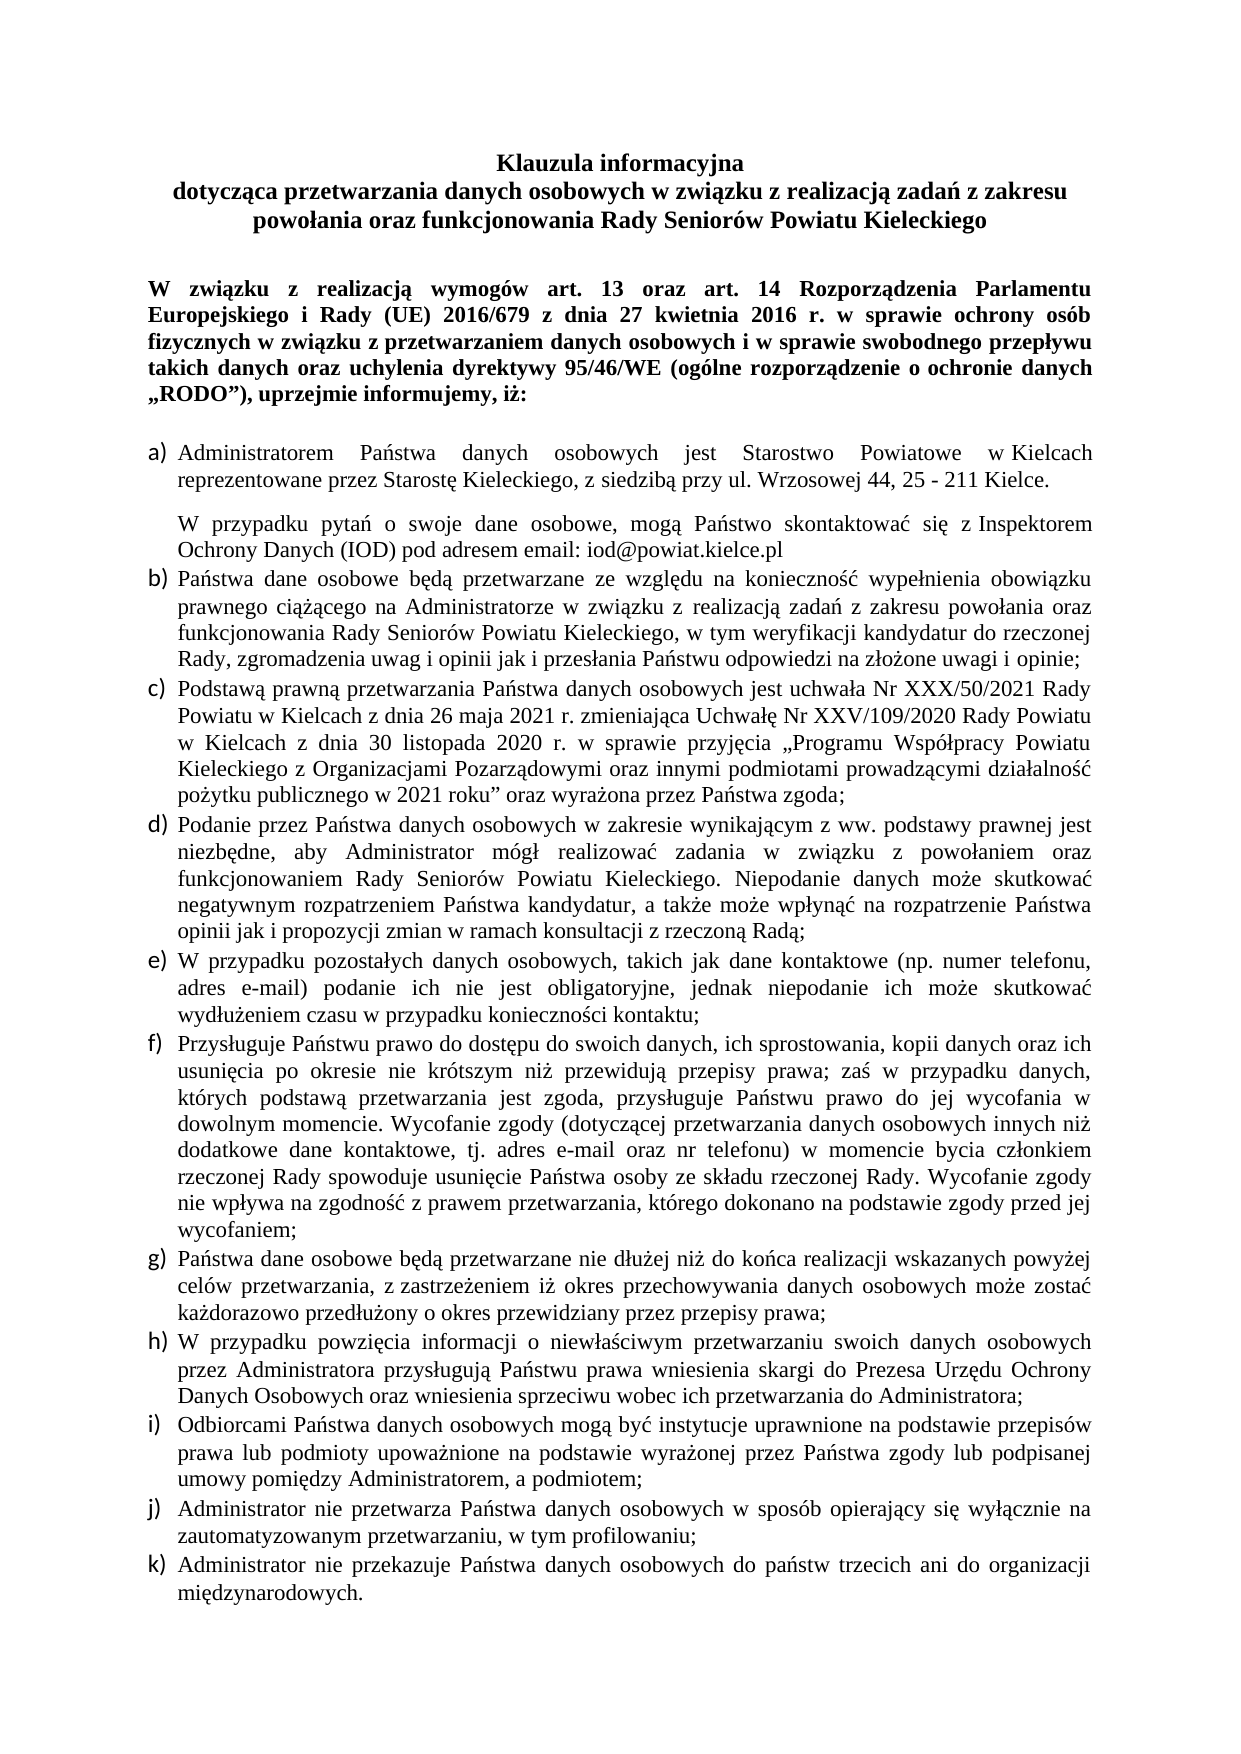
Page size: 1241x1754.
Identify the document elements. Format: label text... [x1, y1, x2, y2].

list Państwa dane osobowe będą przetwarzane ze względu na konieczność wypełnienia obowiązku prawnego ciążącego na Administratorze w związku z realizacją zadań z zakresu powołania oraz funkcjonowania Rady Seniorów Powiatu Kieleckiego, w tym weryfikacji kandydatur do rzeczonej Rady, zgromadzenia uwag i opinii jak i przesłania Państwu odpowiedzi na złożone uwagi i opinie; [148, 562, 1093, 672]
text W przypadku pytań o swoje dane osobowe, mogą Państwo skontaktować się z Inspektorem Ochrony Danych (IOD) pod adresem email: iod@powiat.kielce.pl [177, 509, 1093, 562]
list W przypadku pozostałych danych osobowych, takich jak dane kontaktowe (np. numer telefonu, adres e-mail) podanie ich nie jest obligatoryjne, jednak niepodanie ich może skutkować wydłużeniem czasu w przypadku konieczności kontaktu; [148, 944, 1093, 1027]
list Podstawą prawną przetwarzania Państwa danych osobowych jest uchwała Nr XXX/50/2021 Rady Powiatu w Kielcach z dnia 26 maja 2021 r. zmieniająca Uchwałę Nr XXV/109/2020 Rady Powiatu w Kielcach z dnia 30 listopada 2020 r. w sprawie przyjęcia „Programu Współpracy Powiatu Kieleckiego z Organizacjami Pozarządowymi oraz innymi podmiotami prowadzącymi działalność pożytku publicznego w 2021 roku” oraz wyrażona przez Państwa zgoda; [148, 672, 1093, 808]
list Administrator nie przekazuje Państwa danych osobowych do państw trzecich ani do organizacji międzynarodowych. [148, 1548, 1093, 1605]
text W związku z realizacją wymogów art. 13 oraz art. 14 Rozporządzenia Parlamentu Europejskiego i Rady (UE) 2016/679 z dnia 27 kwietnia 2016 r. w sprawie ochrony osób fizycznych w związku z przetwarzaniem danych osobowych i w sprawie swobodnego przepływu takich danych oraz uchylenia dyrektywy 95/46/WE (ogólne rozporządzenie o ochronie danych „RODO”), uprzejmie informujemy, iż: [148, 275, 1093, 407]
text dotycząca przetwarzania danych osobowych w związku z realizacją zadań z zakresu powołania oraz funkcjonowania Rady Seniorów Powiatu Kieleckiego [148, 176, 1093, 234]
list Podanie przez Państwa danych osobowych w zakresie wynikającym z ww. podstawy prawnej jest niezbędne, aby Administrator mógł realizować zadania w związku z powołaniem oraz funkcjonowaniem Rady Seniorów Powiatu Kieleckiego. Niepodanie danych może skutkować negatywnym rozpatrzeniem Państwa kandydatur, a także może wpłynąć na rozpatrzenie Państwa opinii jak i propozycji zmian w ramach konsultacji z rzeczoną Radą; [148, 808, 1093, 944]
list Administrator nie przetwarza Państwa danych osobowych w sposób opierający się wyłącznie na zautomatyzowanym przetwarzaniu, w tym profilowaniu; [148, 1492, 1093, 1548]
list Przysługuje Państwu prawo do dostępu do swoich danych, ich sprostowania, kopii danych oraz ich usunięcia po okresie nie krótszym niż przewidują przepisy prawa; zaś w przypadku danych, których podstawą przetwarzania jest zgoda, przysługuje Państwu prawo do jej wycofania w dowolnym momencie. Wycofanie zgody (dotyczącej przetwarzania danych osobowych innych niż dodatkowe dane kontaktowe, tj. adres e-mail oraz nr telefonu) w momencie bycia członkiem rzeczonej Rady spowoduje usunięcie Państwa osoby ze składu rzeczonej Rady. Wycofanie zgody nie wpływa na zgodność z prawem przetwarzania, którego dokonano na podstawie zgody przed jej wycofaniem; [148, 1027, 1093, 1242]
list Administratorem Państwa danych osobowych jest Starostwo Powiatowe w Kielcach reprezentowane przez Starostę Kieleckiego, z siedzibą przy ul. Wrzosowej 44, 25 - 211 Kielce. [148, 436, 1093, 493]
list W przypadku powzięcia informacji o niewłaściwym przetwarzaniu swoich danych osobowych przez Administratora przysługują Państwu prawa wniesienia skargi do Prezesa Urzędu Ochrony Danych Osobowych oraz wniesienia sprzeciwu wobec ich przetwarzania do Administratora; [148, 1325, 1093, 1408]
text Klauzula informacyjna [148, 148, 1093, 176]
list Państwa dane osobowe będą przetwarzane nie dłużej niż do końca realizacji wskazanych powyżej celów przetwarzania, z zastrzeżeniem iż okres przechowywania danych osobowych może zostać każdorazowo przedłużony o okres przewidziany przez przepisy prawa; [148, 1242, 1093, 1325]
list Odbiorcami Państwa danych osobowych mogą być instytucje uprawnione na podstawie przepisów prawa lub podmioty upoważnione na podstawie wyrażonej przez Państwa zgody lub podpisanej umowy pomiędzy Administratorem, a podmiotem; [148, 1408, 1093, 1492]
